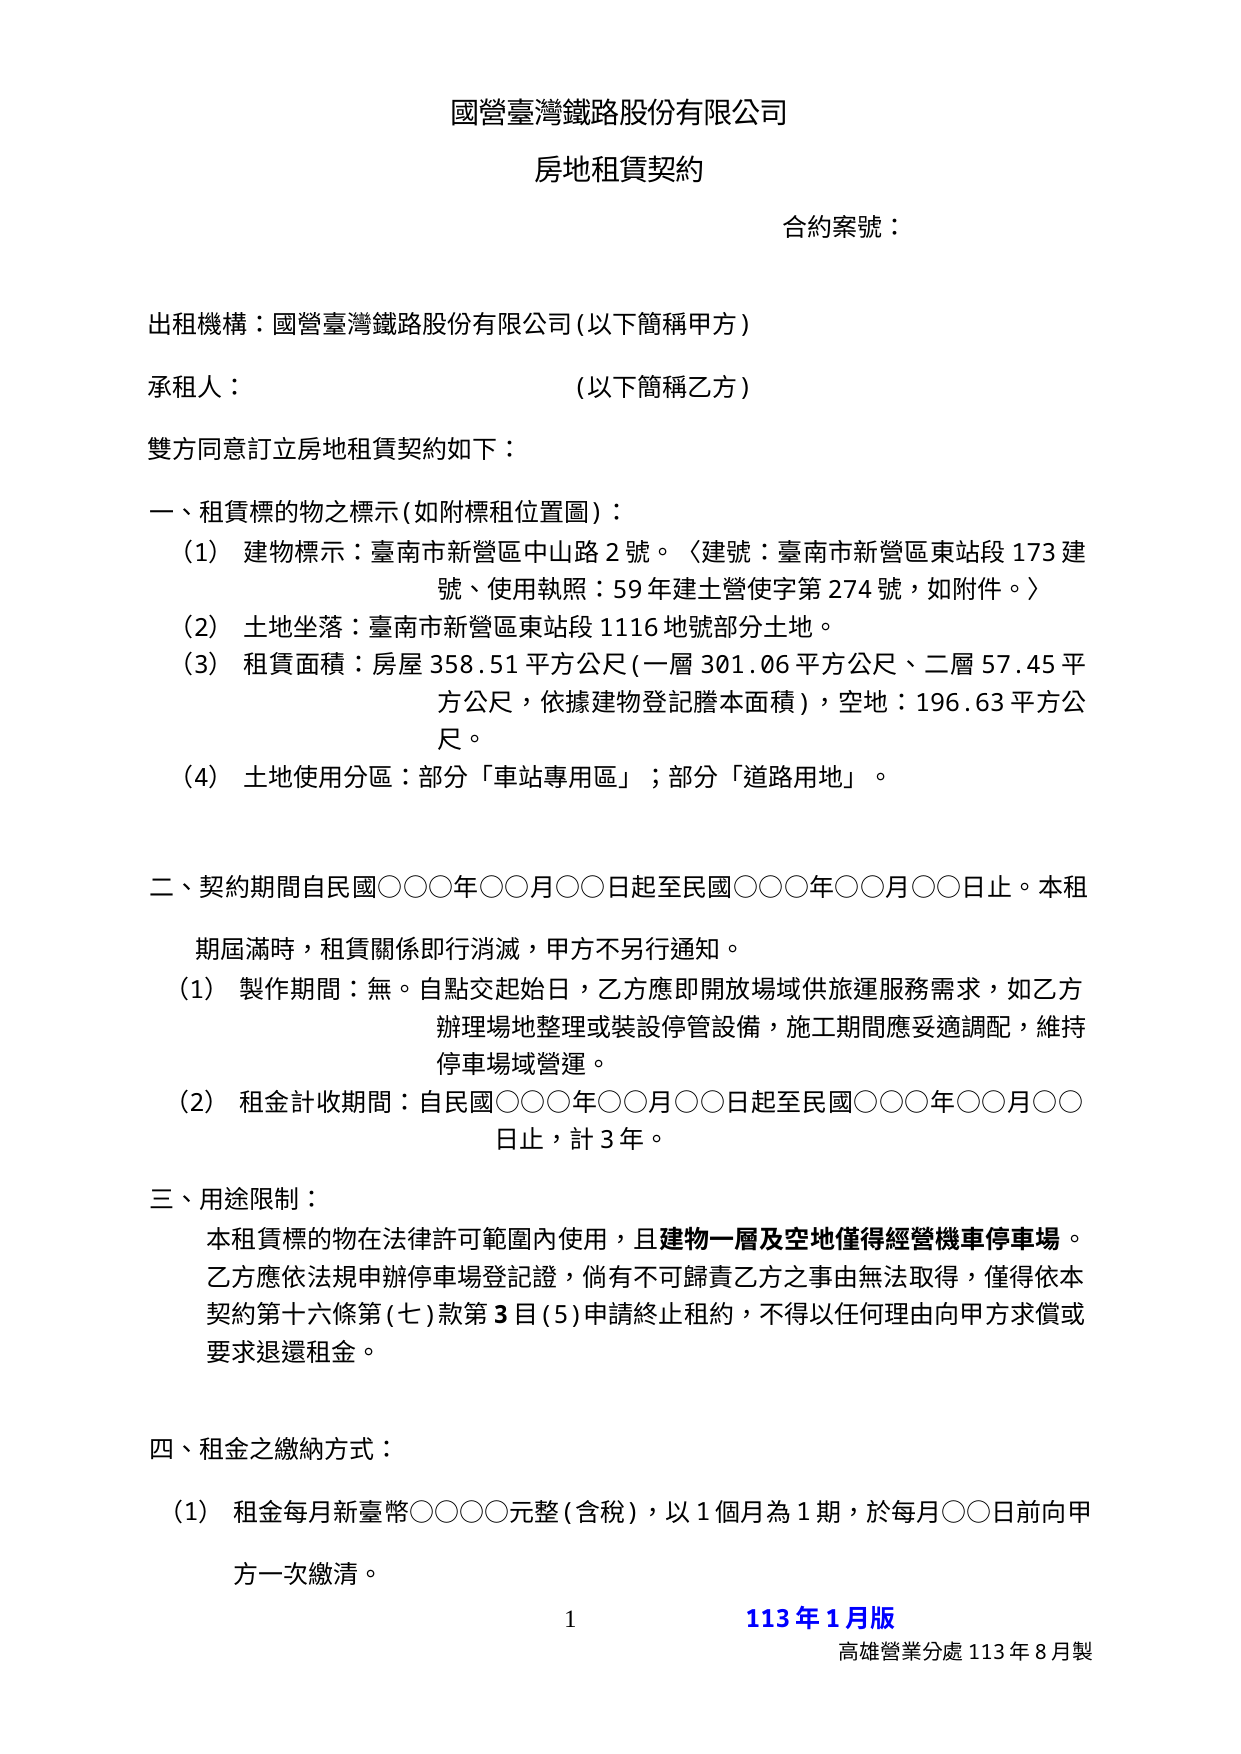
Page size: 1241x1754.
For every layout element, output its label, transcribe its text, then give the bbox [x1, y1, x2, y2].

text 一、租賃標的物之標示(如附標租位置圖)： [149, 469, 1092, 531]
text 承租人： (以下簡稱乙方) [148, 344, 1092, 406]
text 雙方同意訂立房地租賃契約如下： [148, 406, 1092, 469]
list 製作期間：無。自點交起始日，乙方應即開放場域供旅運服務需求，如乙方辦理場地整理或裝設停管設備，施工期間應妥適調配，維持停車場域營運。 [164, 969, 1087, 1081]
text 合約案號： [147, 206, 1092, 244]
text 二、契約期間自民國○○○年○○月○○日起至民國○○○年○○月○○日止。本租期屆滿時，租賃關係即行消滅，甲方不另行通知。 [149, 844, 1092, 969]
text 本租賃標的物在法律許可範圍內使用，且建物一層及空地僅得經營機車停車場。乙方應依法規申辦停車場登記證，倘有不可歸責乙方之事由無法取得，僅得依本契約第十六條第(七)款第3目(5)申請終止租約，不得以任何理由向甲方求償或要求退還租金。 [206, 1219, 1087, 1369]
text 四、租金之繳納方式： [149, 1406, 1092, 1469]
text 國營臺灣鐵路股份有限公司 [147, 94, 1092, 131]
list 建物標示：臺南市新營區中山路2號。〈建號：臺南市新營區東站段173建號、使用執照：59年建土營使字第274號，如附件。〉 [169, 531, 1087, 606]
text 三、用途限制： [149, 1156, 1092, 1219]
list 租金每月新臺幣○○○○元整(含稅)，以1個月為1期，於每月○○日前向甲方一次繳清。 [158, 1469, 1092, 1594]
list 租金計收期間：自民國○○○年○○月○○日起至民國○○○年○○月○○日止，計3年。 [164, 1081, 1087, 1156]
list 土地坐落：臺南市新營區東站段1116地號部分土地。 [169, 606, 1087, 644]
text 房地租賃契約 [147, 150, 1092, 187]
list 土地使用分區：部分「車站專用區」；部分「道路用地」。 [169, 756, 1087, 794]
list 租賃面積：房屋358.51平方公尺(一層301.06平方公尺、二層57.45平方公尺，依據建物登記謄本面積)，空地：196.63平方公尺。 [169, 644, 1087, 756]
text 出租機構：國營臺灣鐵路股份有限公司(以下簡稱甲方) [148, 281, 1092, 344]
